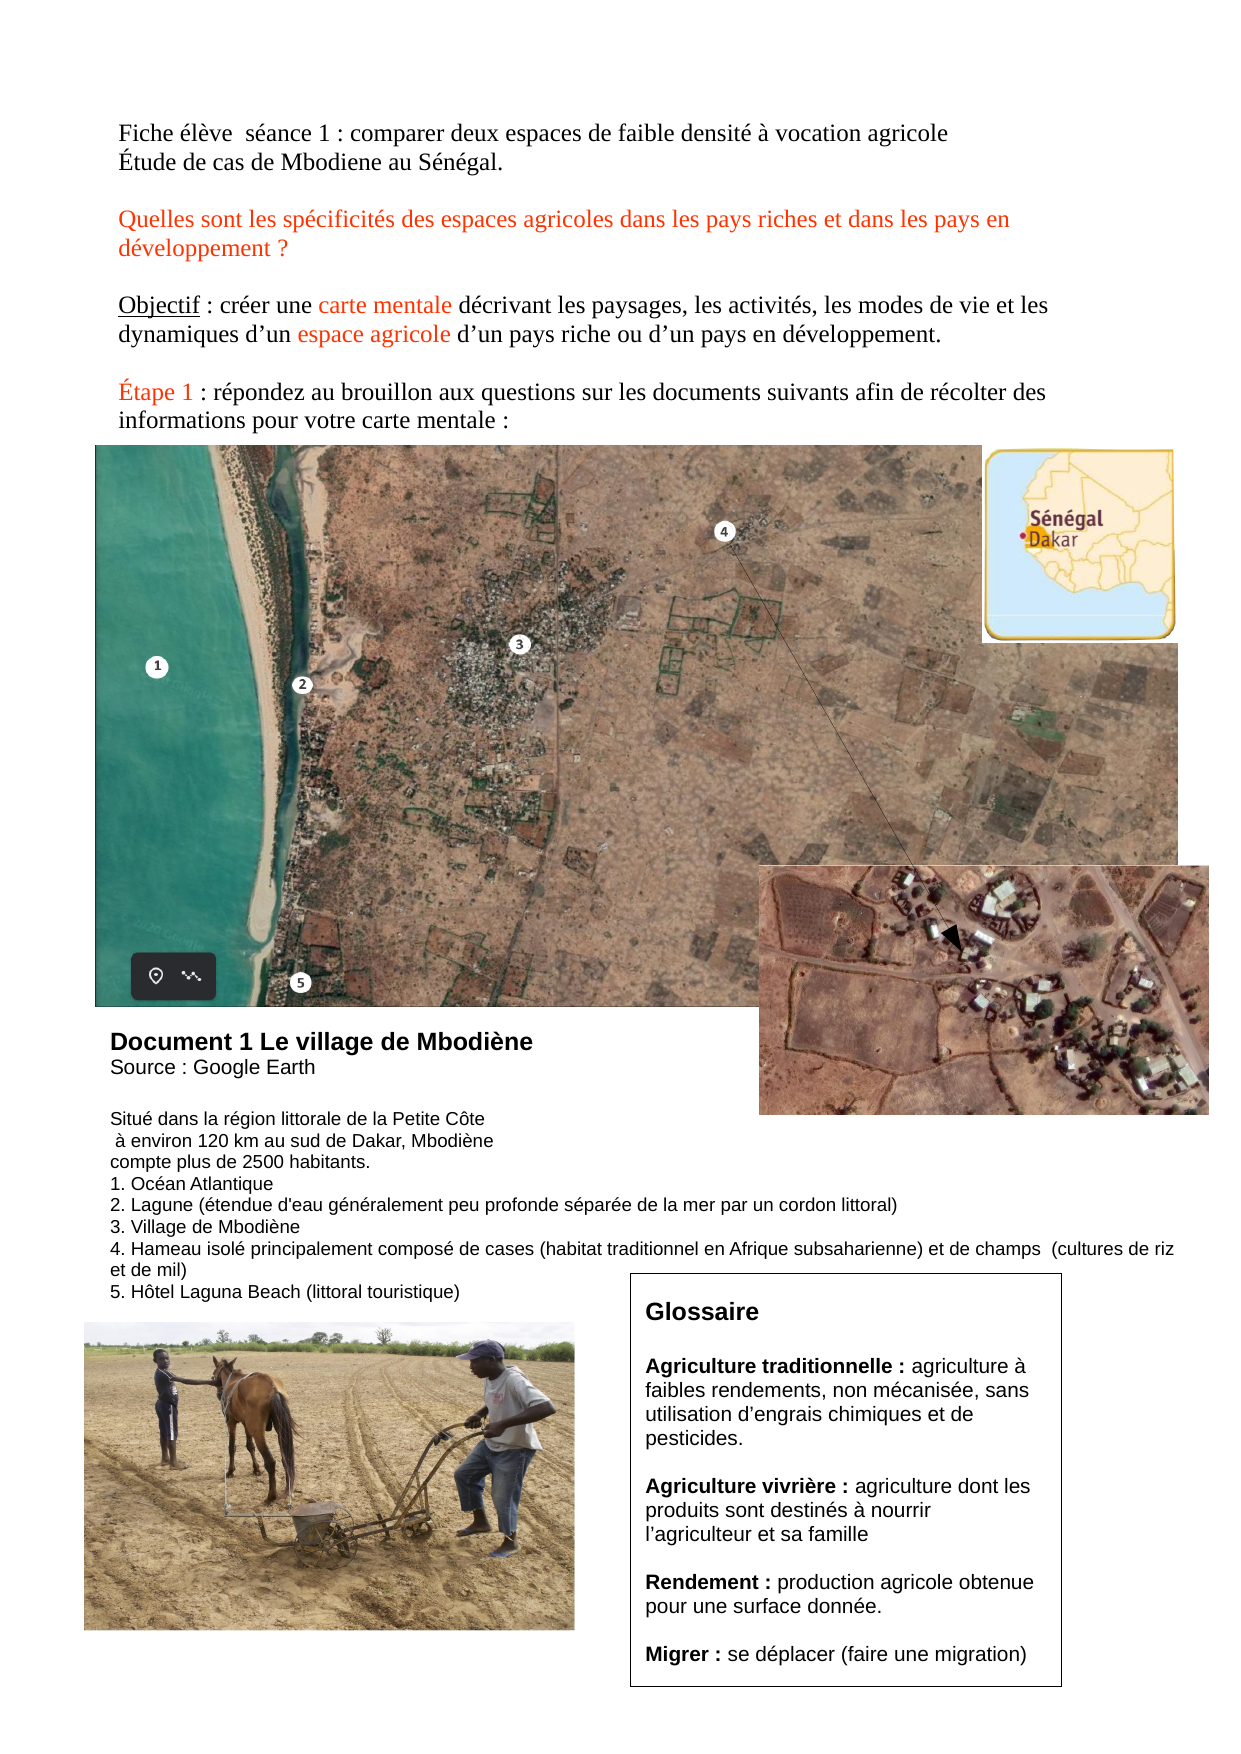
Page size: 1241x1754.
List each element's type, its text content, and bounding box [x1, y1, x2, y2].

text Quelles sont les spécificités des espaces agricoles dans les pays riches et dans les pays en développement ? [118, 204, 1122, 262]
picture [84, 1322, 575, 1631]
text Objectif : créer une carte mentale décrivant les paysages, les activités, les modes de vie et les dynamiques d’un espace agricole d’un pays riche ou d’un pays en développement. [118, 291, 1122, 348]
picture [95, 445, 1209, 1115]
text Étude de cas de Mbodiene au Sénégal. [118, 147, 1122, 176]
text Fiche élève séance 1 : comparer deux espaces de faible densité à vocation agricole [118, 118, 1122, 147]
text Étape 1 : répondez au brouillon aux questions sur les documents suivants afin de récolter des [118, 377, 1122, 406]
text informations pour votre carte mentale : [118, 406, 1122, 434]
